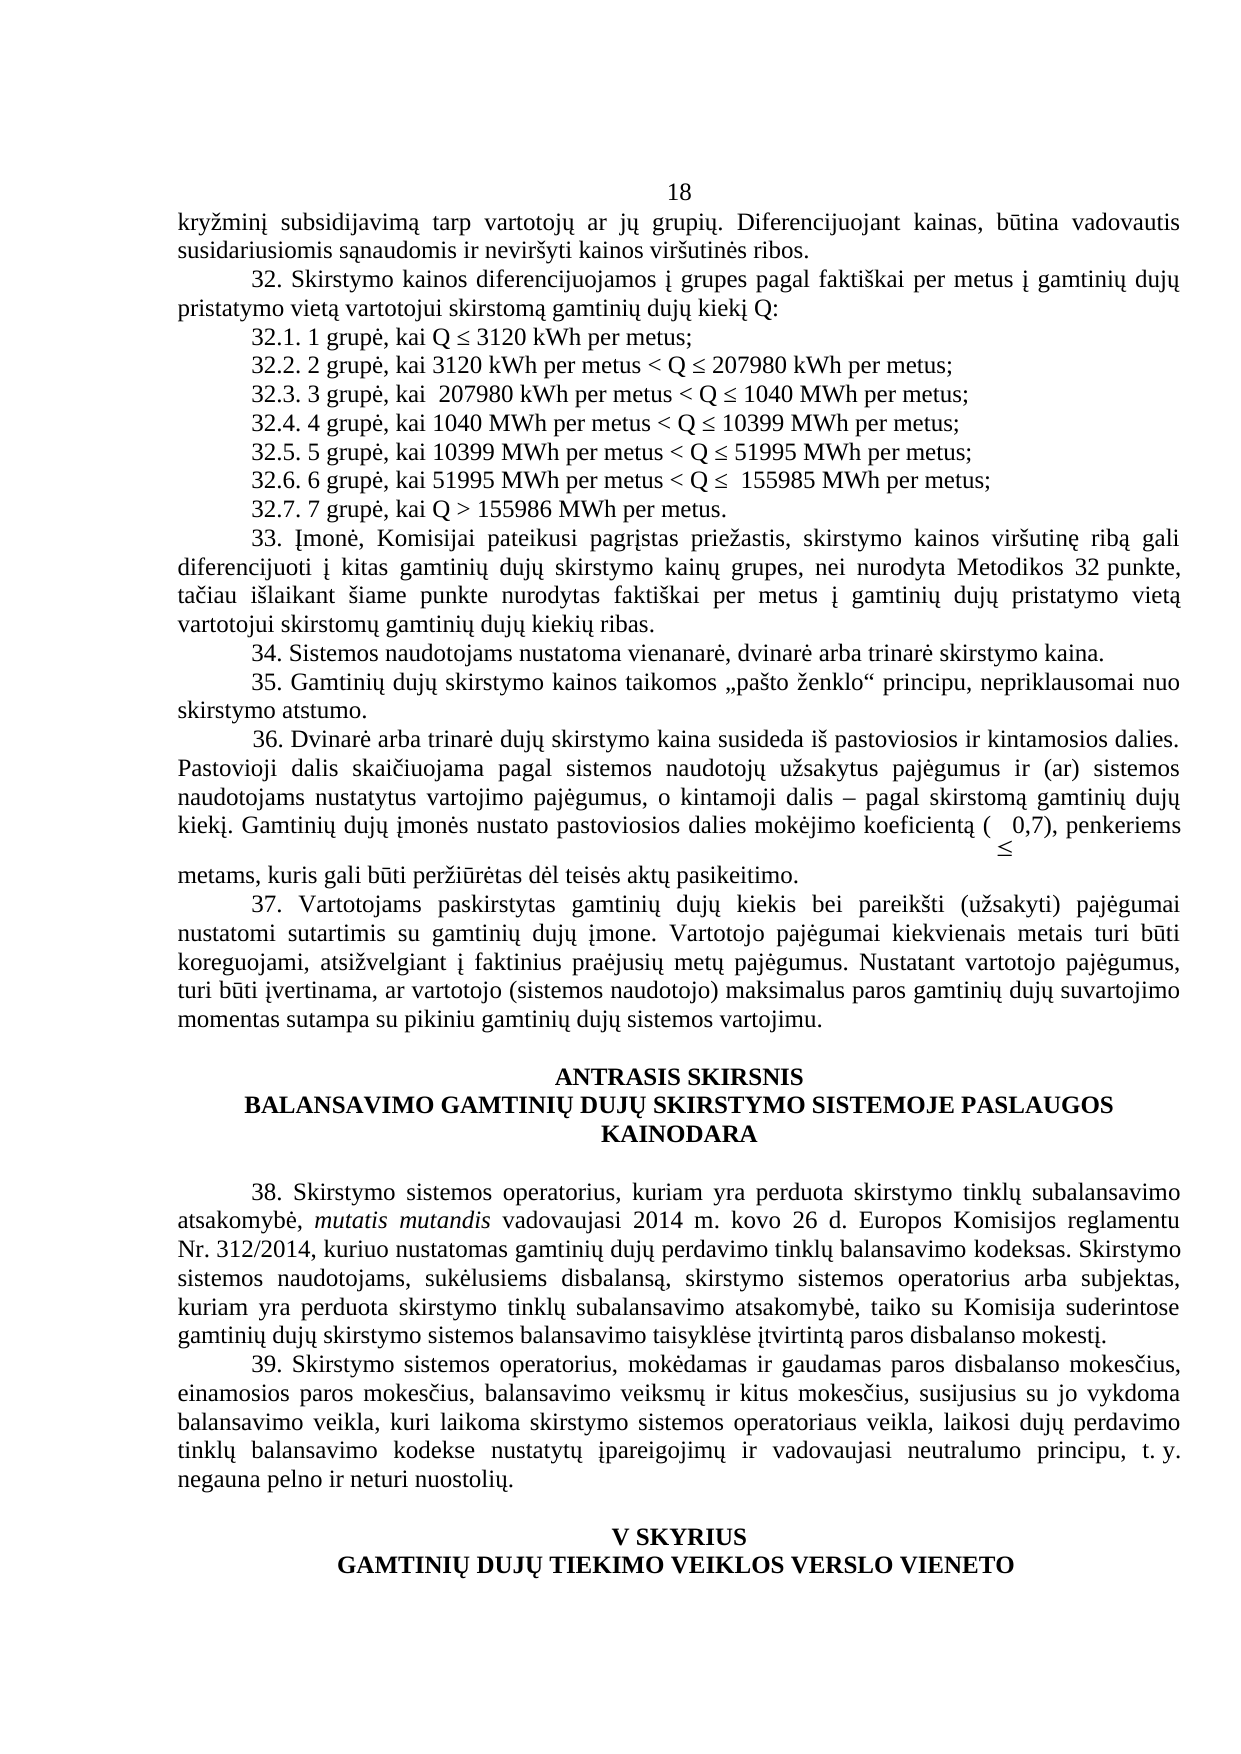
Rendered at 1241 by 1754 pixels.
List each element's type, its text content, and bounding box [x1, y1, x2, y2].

text 32.3. 3 grupė, kai 207980 kWh per metus < Q ≤ 1040 MWh per metus; [177, 379, 1181, 408]
text 37. Vartotojams paskirstytas gamtinių dujų kiekis bei pareikšti (užsakyti) pajėgumai nustatomi sutartimis su gamtinių dujų įmone. Vartotojo pajėgumai kiekvienais metais turi būti koreguojami, atsižvelgiant į faktinius praėjusių metų pajėgumus. Nustatant vartotojo pajėgumus, turi būti įvertinama, ar vartotojo (sistemos naudotojo) maksimalus paros gamtinių dujų suvartojimo momentas sutampa su pikiniu gamtinių dujų sistemos vartojimu. [177, 889, 1181, 1033]
text 39. Skirstymo sistemos operatorius, mokėdamas ir gaudamas paros disbalanso mokesčius, einamosios paros mokesčius, balansavimo veiksmų ir kitus mokesčius, susijusius su jo vykdoma balansavimo veikla, kuri laikoma skirstymo sistemos operatoriaus veikla, laikosi dujų perdavimo tinklų balansavimo kodekse nustatytų įpareigojimų ir vadovaujasi neutralumo principu, t. y. negauna pelno ir neturi nuostolių. [177, 1349, 1181, 1493]
text 32.5. 5 grupė, kai 10399 MWh per metus < Q ≤ 51995 MWh per metus; [177, 437, 1181, 465]
text GAMTINIŲ DUJŲ TIEKIMO VEIKLOS VERSLO VIENETO [177, 1550, 1181, 1579]
text 38. Skirstymo sistemos operatorius, kuriam yra perduota skirstymo tinklų subalansavimo atsakomybė, mutatis mutandis vadovaujasi 2014 m. kovo 26 d. Europos Komisijos reglamentu Nr. 312/2014, kuriuo nustatomas gamtinių dujų perdavimo tinklų balansavimo kodeksas. Skirstymo sistemos naudotojams, sukėlusiems disbalansą, skirstymo sistemos operatorius arba subjektas, kuriam yra perduota skirstymo tinklų subalansavimo atsakomybė, taiko su Komisija suderintose gamtinių dujų skirstymo sistemos balansavimo taisyklėse įtvirtintą paros disbalanso mokestį. [177, 1177, 1181, 1349]
text kryžminį subsidijavimą tarp vartotojų ar jų grupių. Diferencijuojant kainas, būtina vadovautis susidariusiomis sąnaudomis ir neviršyti kainos viršutinės ribos. [177, 207, 1181, 264]
text 34. Sistemos naudotojams nustatoma vienanarė, dvinarė arba trinarė skirstymo kaina. [177, 638, 1181, 667]
text BALANSAVIMO GAMTINIŲ DUJŲ SKIRSTYMO SISTEMOJE PASLAUGOS KAINODARA [177, 1090, 1181, 1148]
text 33. Įmonė, Komisijai pateikusi pagrįstas priežastis, skirstymo kainos viršutinę ribą gali diferencijuoti į kitas gamtinių dujų skirstymo kainų grupes, nei nurodyta Metodikos 32 punkte, tačiau išlaikant šiame punkte nurodytas faktiškai per metus į gamtinių dujų pristatymo vietą vartotojui skirstomų gamtinių dujų kiekių ribas. [177, 523, 1181, 638]
text 32.7. 7 grupė, kai Q > 155986 MWh per metus. [177, 494, 1181, 523]
text 32.2. 2 grupė, kai 3120 kWh per metus < Q ≤ 207980 kWh per metus; [177, 350, 1181, 379]
text 35. Gamtinių dujų skirstymo kainos taikomos „pašto ženklo“ principu, nepriklausomai nuo skirstymo atstumo. [177, 667, 1181, 724]
text V SKYRIUS [177, 1522, 1181, 1550]
text 32.6. 6 grupė, kai 51995 MWh per metus < Q ≤ 155985 MWh per metus; [177, 465, 1181, 494]
text ANTRASIS SKIRSNIS [177, 1062, 1181, 1090]
text 32.4. 4 grupė, kai 1040 MWh per metus < Q ≤ 10399 MWh per metus; [177, 408, 1181, 437]
text 36. Dvinarė arba trinarė dujų skirstymo kaina susideda iš pastoviosios ir kintamosios dalies. Pastovioji dalis skaičiuojama pagal sistemos naudotojų užsakytus pajėgumus ir (ar) sistemos naudotojams nustatytus vartojimo pajėgumus, o kintamoji dalis – pagal skirstomą gamtinių dujų kiekį. Gamtinių dujų įmonės nustato pastoviosios dalies mokėjimo koeficientą (0,7), penkeriems metams, kuris gali būti peržiūrėtas dėl teisės aktų pasikeitimo. [177, 724, 1181, 889]
text 32. Skirstymo kainos diferencijuojamos į grupes pagal faktiškai per metus į gamtinių dujų pristatymo vietą vartotojui skirstomą gamtinių dujų kiekį Q: [177, 264, 1181, 322]
text 32.1. 1 grupė, kai Q ≤ 3120 kWh per metus; [177, 322, 1181, 350]
